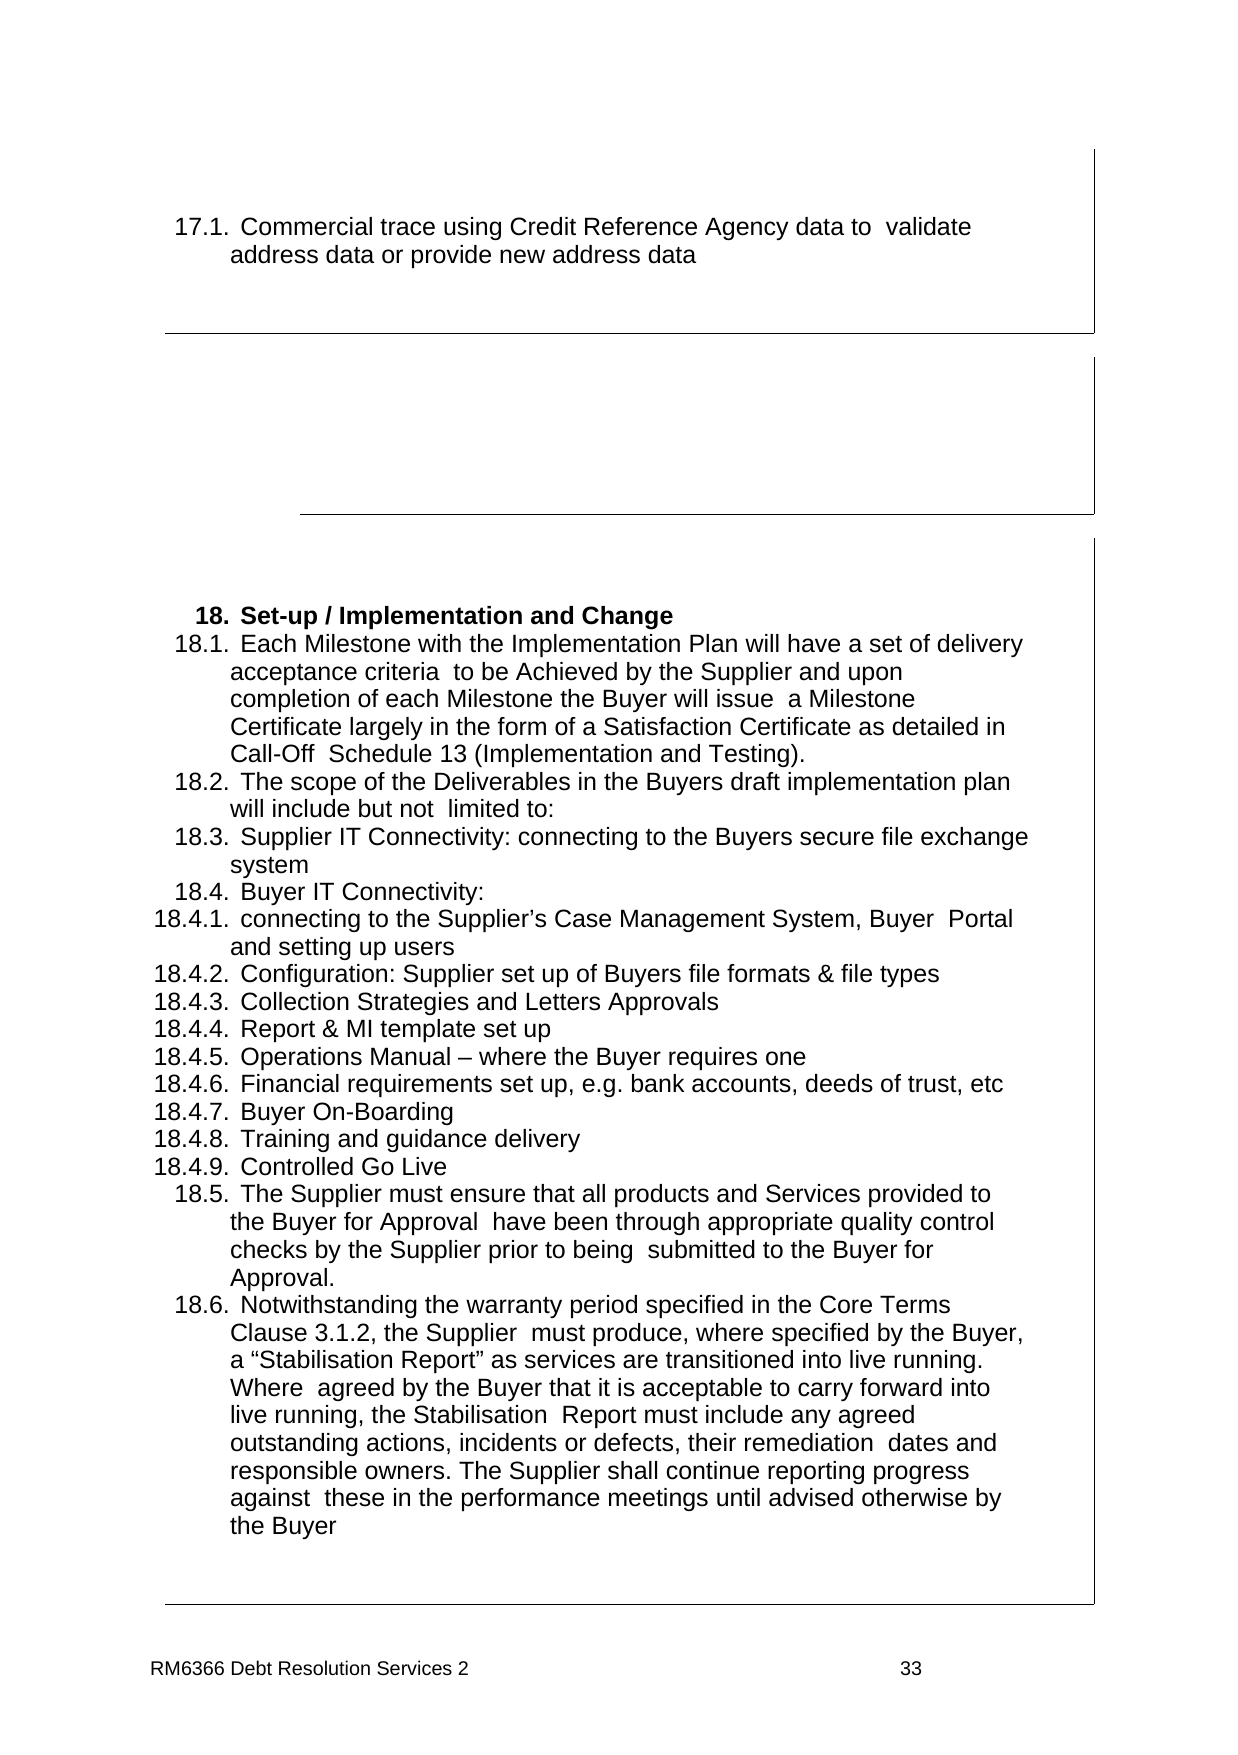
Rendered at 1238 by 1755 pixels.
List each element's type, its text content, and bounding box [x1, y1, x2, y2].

list Report & MI template set up [165, 1016, 1094, 1043]
list Commercial trace using Credit Reference Agency data to validate address data or provide new address data [165, 149, 1094, 333]
list Set-up / Implementation and Change [165, 538, 1094, 630]
list Controlled Go Live [165, 1153, 1094, 1181]
list Training and guidance delivery [165, 1126, 1094, 1153]
list Financial requirements set up, e.g. bank accounts, deeds of trust, etc [165, 1071, 1094, 1098]
list The scope of the Deliverables in the Buyers draft implementation plan will include but not limited to: [165, 768, 1094, 823]
list Configuration: Supplier set up of Buyers file formats & file types [165, 961, 1094, 988]
list Each Milestone with the Implementation Plan will have a set of delivery acceptance criteria to be Achieved by the Supplier and upon completion of each Milestone the Buyer will issue a Milestone Certificate largely in the form of a Satisfaction Certificate as detailed in Call-Off Schedule 13 (Implementation and Testing). [165, 630, 1094, 768]
list connecting to the Supplier’s Case Management System, Buyer Portal and setting up users [165, 906, 1094, 961]
list Operations Manual – where the Buyer requires one [165, 1043, 1094, 1071]
list The Supplier must ensure that all products and Services provided to the Buyer for Approval have been through appropriate quality control checks by the Supplier prior to being submitted to the Buyer for Approval. [165, 1181, 1094, 1291]
list Notwithstanding the warranty period specified in the Core Terms Clause 3.1.2, the Supplier must produce, where specified by the Buyer, a “Stabilisation Report” as services are transitioned into live running. Where agreed by the Buyer that it is acceptable to carry forward into live running, the Stabilisation Report must include any agreed outstanding actions, incidents or defects, their remediation dates and responsible owners. The Supplier shall continue reporting progress against these in the performance meetings until advised otherwise by the Buyer [165, 1291, 1094, 1604]
list Collection Strategies and Letters Approvals [165, 988, 1094, 1016]
list Supplier IT Connectivity: connecting to the Buyers secure file exchange system [165, 823, 1094, 878]
list Buyer On-Boarding [165, 1098, 1094, 1126]
list Buyer IT Connectivity: [165, 878, 1094, 906]
